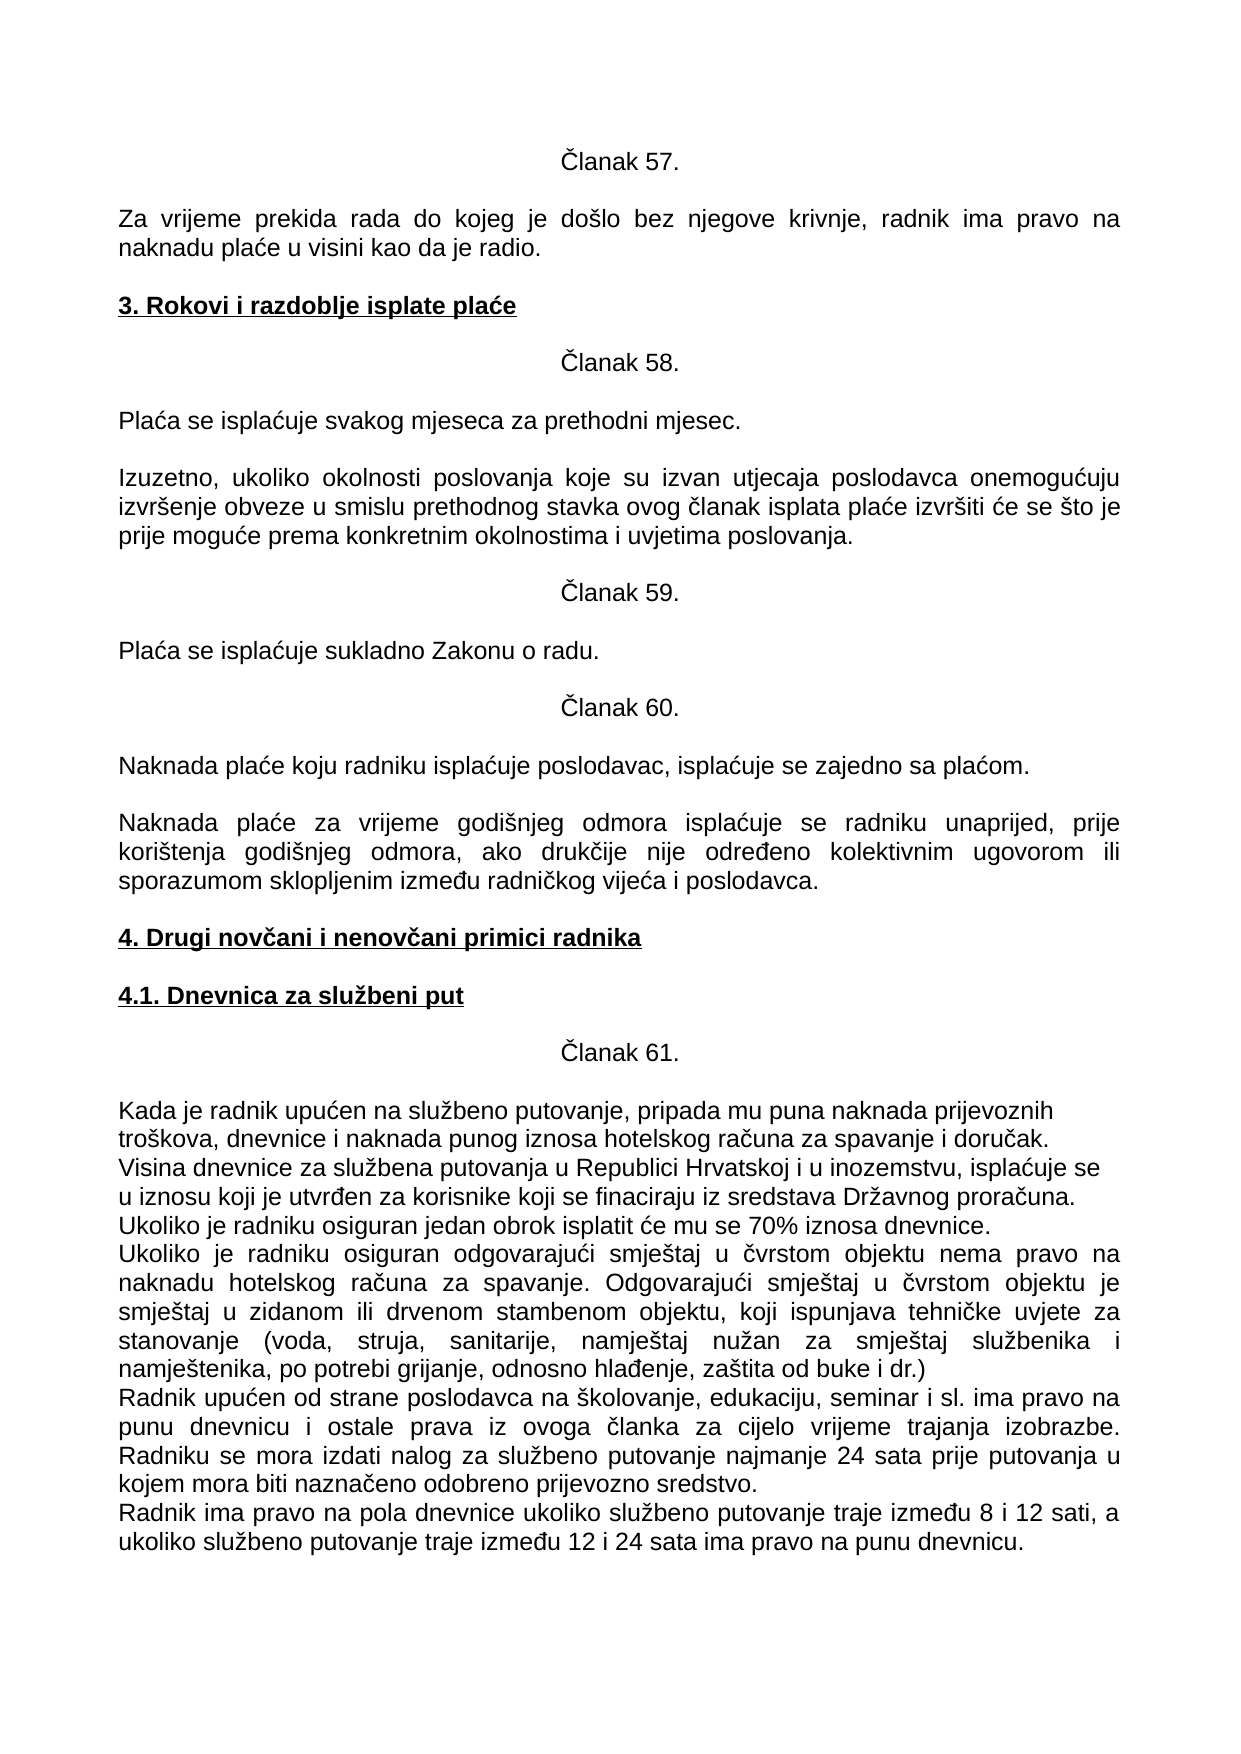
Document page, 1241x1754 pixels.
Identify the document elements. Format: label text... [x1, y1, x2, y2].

text Članak 58. [118, 348, 1122, 377]
text Naknada plaće koju radniku isplaćuje poslodavac, isplaćuje se zajedno sa plaćom. [118, 751, 1122, 779]
text Naknada plaće za vrijeme godišnjeg odmora isplaćuje se radniku unaprijed, prije korištenja godišnjeg odmora, ako drukčije nije određeno kolektivnim ugovorom ili sporazumom sklopljenim između radničkog vijeća i poslodavca. [118, 808, 1122, 894]
text Članak 59. [118, 578, 1122, 607]
text Ukoliko je radniku osiguran jedan obrok isplatit će mu se 70% iznosa dnevnice. [118, 1211, 1122, 1239]
text Članak 57. [118, 147, 1122, 176]
text Kada je radnik upućen na službeno putovanje, pripada mu puna naknada prijevoznih troškova, dnevnice i naknada punog iznosa hotelskog računa za spavanje i doručak. Visina dnevnice za službena putovanja u Republici Hrvatskoj i u inozemstvu, isplaćuje se u iznosu koji je utvrđen za korisnike koji se finaciraju iz sredstava Državnog proračuna. [118, 1096, 1122, 1211]
text Članak 61. [118, 1038, 1122, 1067]
text 4.1. Dnevnica za službeni put [118, 981, 1122, 1009]
text Plaća se isplaćuje sukladno Zakonu o radu. [118, 636, 1122, 664]
text Radnik ima pravo na pola dnevnice ukoliko službeno putovanje traje između 8 i 12 sati, a ukoliko službeno putovanje traje između 12 i 24 sata ima pravo na punu dnevnicu. [118, 1498, 1122, 1556]
text Radnik upućen od strane poslodavca na školovanje, edukaciju, seminar i sl. ima pravo na punu dnevnicu i ostale prava iz ovoga članka za cijelo vrijeme trajanja izobrazbe. Radniku se mora izdati nalog za službeno putovanje najmanje 24 sata prije putovanja u kojem mora biti naznačeno odobreno prijevozno sredstvo. [118, 1383, 1122, 1498]
text Izuzetno, ukoliko okolnosti poslovanja koje su izvan utjecaja poslodavca onemogućuju izvršenje obveze u smislu prethodnog stavka ovog članak isplata plaće izvršiti će se što je prije moguće prema konkretnim okolnostima i uvjetima poslovanja. [118, 463, 1122, 549]
text Članak 60. [118, 693, 1122, 722]
text Za vrijeme prekida rada do kojeg je došlo bez njegove krivnje, radnik ima pravo na naknadu plaće u visini kao da je radio. [118, 204, 1122, 262]
text Ukoliko je radniku osiguran odgovarajući smještaj u čvrstom objektu nema pravo na naknadu hotelskog računa za spavanje. Odgovarajući smještaj u čvrstom objektu je smještaj u zidanom ili drvenom stambenom objektu, koji ispunjava tehničke uvjete za stanovanje (voda, struja, sanitarije, namještaj nužan za smještaj službenika i namještenika, po potrebi grijanje, odnosno hlađenje, zaštita od buke i dr.) [118, 1239, 1122, 1383]
text Plaća se isplaćuje svakog mjeseca za prethodni mjesec. [118, 406, 1122, 434]
text 4. Drugi novčani i nenovčani primici radnika [118, 923, 1122, 952]
text 3. Rokovi i razdoblje isplate plaće [118, 291, 1122, 319]
